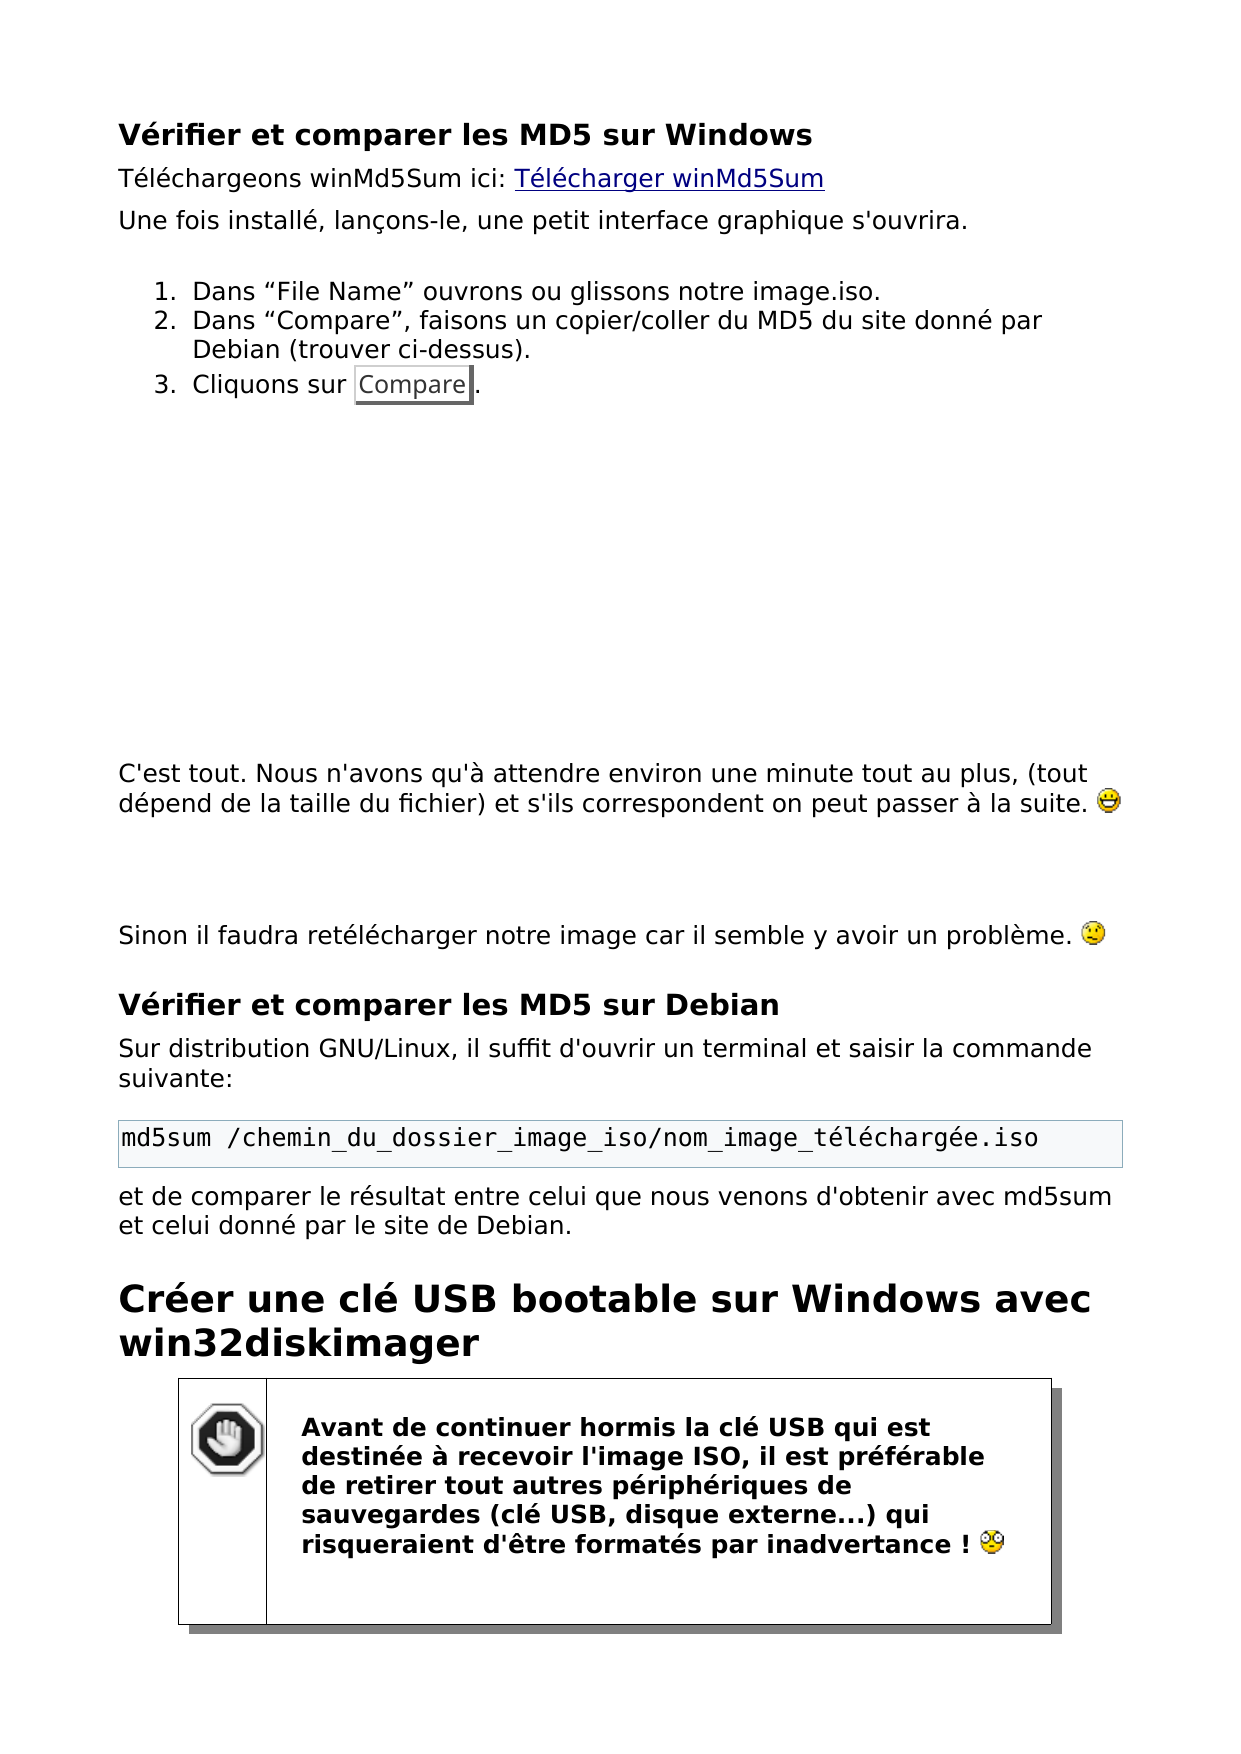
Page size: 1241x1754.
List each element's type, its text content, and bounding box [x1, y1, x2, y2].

text Sinon il faudra retélécharger notre image car il semble y avoir un problème. [118, 921, 1122, 951]
picture [1081, 921, 1106, 945]
subtitle Vérifier et comparer les MD5 sur Windows [118, 118, 1122, 152]
picture [190, 1401, 266, 1477]
text Sur distribution GNU/Linux, il suffit d'ouvrir un terminal et saisir la commande suivante: [118, 1035, 1122, 1093]
text et de comparer le résultat entre celui que nous venons d'obtenir avec md5sum et celui donné par le site de Debian. [118, 1182, 1122, 1240]
subtitle Créer une clé USB bootable sur Windows avec win32diskimager [118, 1278, 1122, 1365]
list Dans “Compare”, faisons un copier/coller du MD5 du site donné par Debian (trouver ci-dessus). [177, 307, 1122, 365]
table_header md5sum /chemin_du_dossier_image_iso/nom_image_téléchargée.iso [119, 1121, 1122, 1167]
text C'est tout. Nous n'avons qu'à attendre environ une minute tout au plus, (tout dépend de la taille du fichier) et s'ils correspondent on peut passer à la suite. [118, 760, 1122, 818]
picture [1097, 788, 1121, 813]
list Cliquons sur Compare. [474, 365, 1122, 405]
list Cliquons sur Compare. [177, 365, 354, 405]
text Téléchargeons winMd5Sum ici: Télécharger winMd5Sum [118, 164, 1122, 194]
text Une fois installé, lançons-le, une petit interface graphique s'ouvrira. [118, 206, 1122, 235]
subtitle Vérifier et comparer les MD5 sur Debian [118, 988, 1122, 1022]
list Dans “File Name” ouvrons ou glissons notre image.iso. [177, 277, 1122, 307]
picture [980, 1530, 1004, 1554]
table_header [179, 1379, 266, 1624]
table_header Avant de continuer hormis la clé USB qui est destinée à recevoir l'image ISO, il est préférable de retirer tout autres périphériques de sauvegardes (clé USB, disque externe...) qui risqueraient d'être formatés par inadvertance ! [267, 1379, 1051, 1624]
